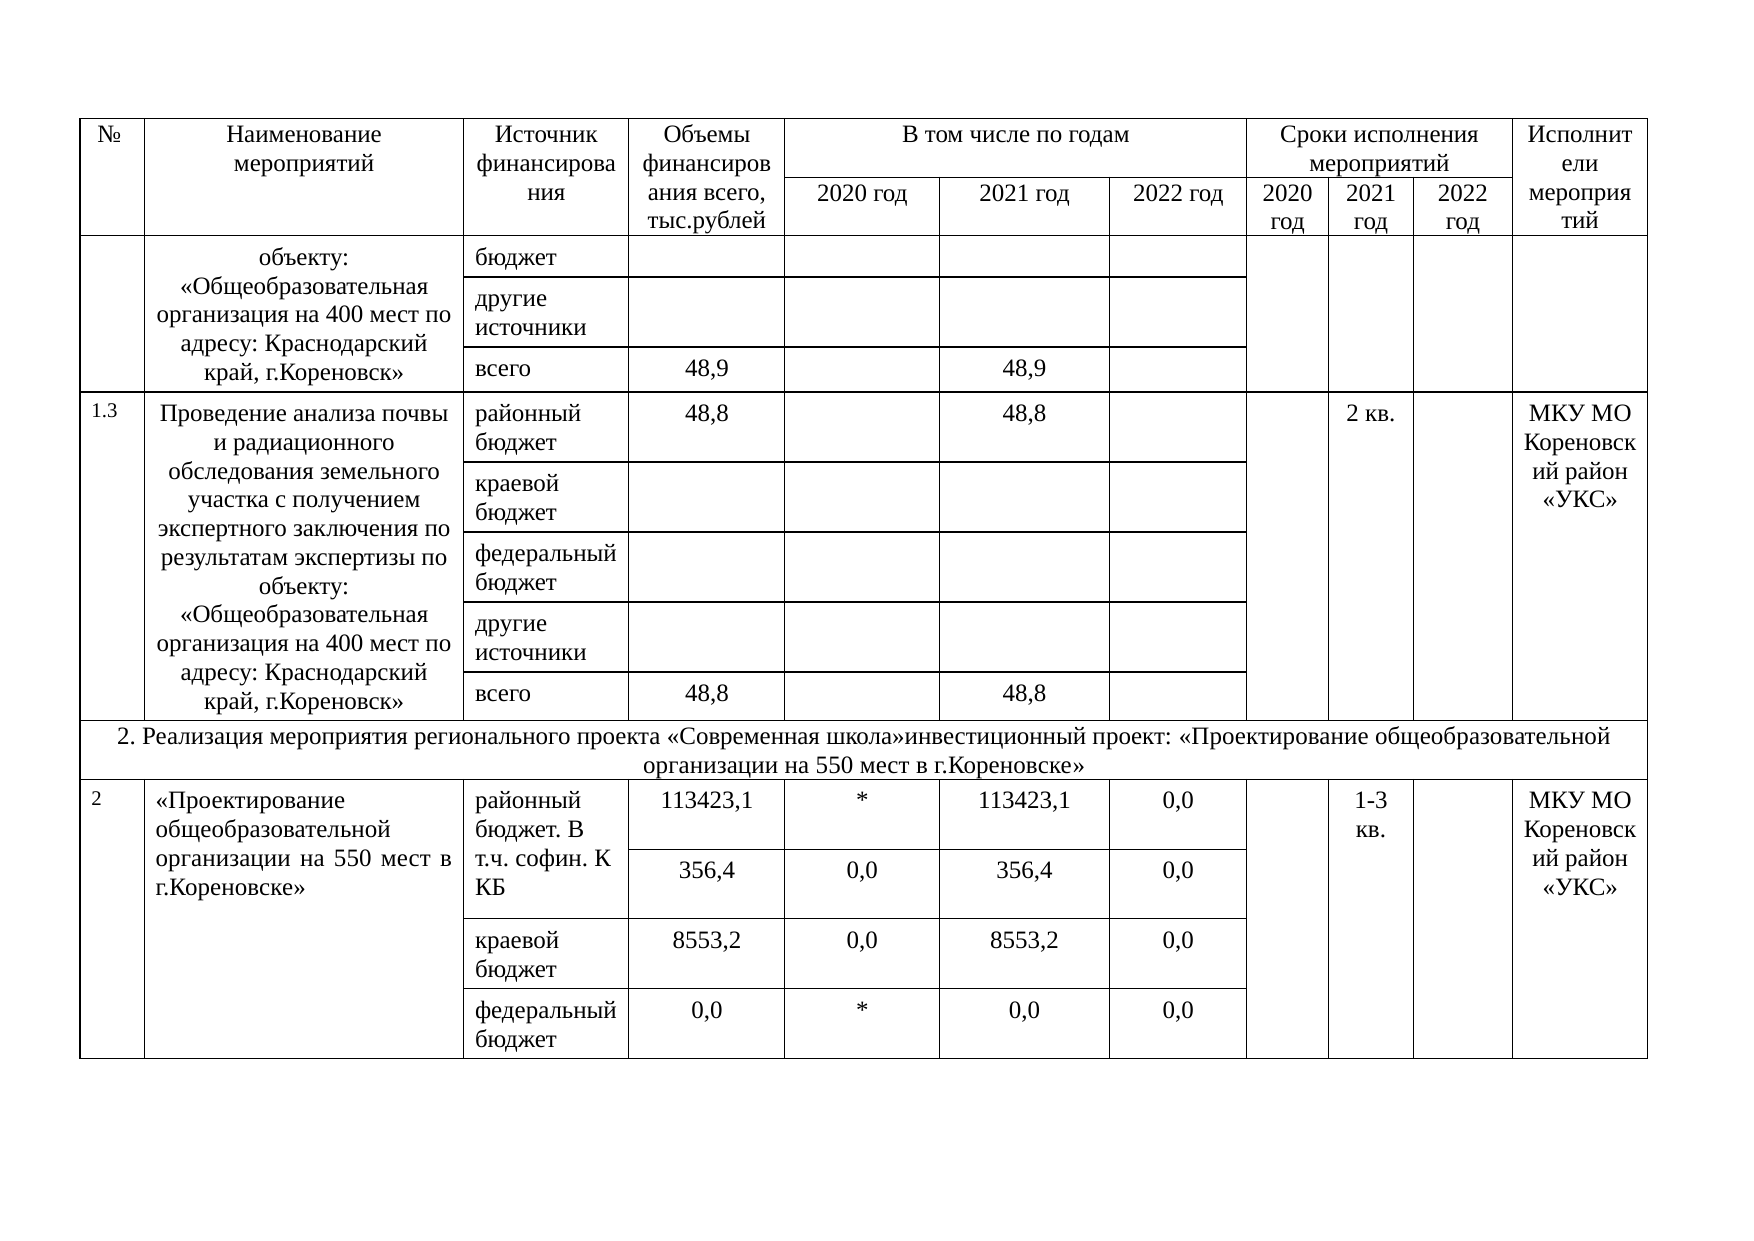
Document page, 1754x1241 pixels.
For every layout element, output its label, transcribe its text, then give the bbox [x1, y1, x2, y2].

table_cell 2022 год [1110, 178, 1246, 235]
table_cell [1414, 393, 1512, 720]
table_header Сроки исполнения мероприятий [1247, 119, 1512, 177]
table_cell федеральный бюджет [464, 533, 628, 601]
table_cell [1110, 278, 1246, 346]
table_cell [1110, 348, 1246, 391]
table_cell 8553,2 [629, 919, 784, 988]
table_cell [785, 603, 939, 671]
table_cell [81, 236, 144, 391]
table_cell 8553,2 [940, 919, 1109, 988]
table_cell 1.3 [81, 393, 144, 720]
table_cell 2020 год [1247, 178, 1328, 235]
table_cell [1247, 236, 1328, 391]
table_cell [1110, 673, 1246, 720]
table_cell другие источники [464, 603, 628, 671]
table_cell 48,9 [629, 348, 784, 391]
table_cell [1110, 603, 1246, 671]
table_cell [629, 533, 784, 601]
table_cell бюджет [464, 236, 628, 276]
table_cell [785, 236, 939, 276]
table_cell [629, 603, 784, 671]
table_cell 48,8 [940, 673, 1109, 720]
table_cell 2021 год [940, 178, 1109, 235]
table_cell МКУ МО Кореновский район «УКС» [1513, 780, 1647, 1058]
table_cell 0,0 [1110, 780, 1246, 848]
table_cell «Проектирование общеобразовательной организации на 550 мест в г.Кореновске» [145, 780, 463, 1058]
table_cell 113423,1 [629, 780, 784, 848]
table_cell [940, 236, 1109, 276]
table_cell [629, 236, 784, 276]
table_cell федеральный бюджет [464, 989, 628, 1058]
table_header Источник финансирования [464, 119, 628, 235]
table_cell всего [464, 348, 628, 391]
table_cell 2 [81, 780, 144, 1058]
table_cell МКУ МО Кореновский район «УКС» [1513, 236, 1647, 391]
table_cell [785, 463, 939, 531]
table_header № [81, 119, 144, 235]
table_cell краевой бюджет [464, 463, 628, 531]
table_cell МКУ МО Кореновский район «УКС» [1513, 393, 1647, 720]
table_cell 48,8 [629, 393, 784, 461]
table_cell 0,0 [1110, 850, 1246, 918]
table_header Наименование мероприятий [145, 119, 463, 235]
table_cell 0,0 [1110, 919, 1246, 988]
table_cell * [785, 780, 939, 848]
table_cell [785, 393, 939, 461]
table_cell всего [464, 673, 628, 720]
table_cell районный бюджет [464, 393, 628, 461]
table_cell 356,4 [629, 850, 784, 918]
table_cell [785, 348, 939, 391]
table_cell 0,0 [1110, 989, 1246, 1058]
table_cell 0,0 [785, 919, 939, 988]
table_cell 2022 год [1414, 178, 1512, 235]
table_cell [1110, 393, 1246, 461]
table_cell [1247, 780, 1328, 1058]
table_cell [1110, 533, 1246, 601]
table_cell другие источники [464, 278, 628, 346]
table_cell 2. Реализация мероприятия регионального проекта «Современная школа»инвестиционный проект: «Проектирование общеобразовательной организации на 550 мест в г.Кореновске» [81, 721, 1647, 779]
table_header Объемы финансирования всего, тыс.рублей [629, 119, 784, 235]
table_cell 356,4 [940, 850, 1109, 918]
table_cell [940, 603, 1109, 671]
table_cell [785, 533, 939, 601]
table_cell 48,8 [940, 393, 1109, 461]
table_cell Проведение анализа почвы и радиационного обследования земельного участка с получением экспертного заключения по результатам экспертизы по объекту: «Общеобразовательная организация на 400 мест по адресу: Краснодарский край, г.Кореновск» [145, 393, 463, 720]
table_cell 113423,1 [940, 780, 1109, 848]
table_cell [1414, 236, 1512, 391]
table_cell [940, 533, 1109, 601]
table_cell [1329, 236, 1413, 391]
table_cell 0,0 [629, 989, 784, 1058]
table_header В том числе по годам [785, 119, 1246, 177]
table_cell [629, 463, 784, 531]
table_cell [1110, 236, 1246, 276]
table_cell [785, 278, 939, 346]
table_cell [629, 278, 784, 346]
table_cell 2020 год [785, 178, 939, 235]
table_cell [1414, 780, 1512, 1058]
table_cell 0,0 [785, 850, 939, 918]
table_cell краевой бюджет [464, 919, 628, 988]
table_cell * [785, 989, 939, 1058]
table_cell объекту: «Общеобразовательная организация на 400 мест по адресу: Краснодарский край, г.Кореновск» [145, 236, 463, 391]
table_cell 48,9 [940, 348, 1109, 391]
table_cell [940, 463, 1109, 531]
table_cell [1247, 393, 1328, 720]
table_cell [785, 673, 939, 720]
table_cell 1-3 кв. [1329, 780, 1413, 1058]
table_cell [1110, 463, 1246, 531]
table_cell районный бюджет. В т.ч. софин. К КБ [464, 780, 628, 918]
table_cell 48,8 [629, 673, 784, 720]
table_header Исполнители мероприятий (муниципальный заказчик) [1513, 119, 1647, 235]
table_cell 0,0 [940, 989, 1109, 1058]
table_cell 2 кв. [1329, 393, 1413, 720]
table_cell 2021 год [1329, 178, 1413, 235]
table_cell [940, 278, 1109, 346]
